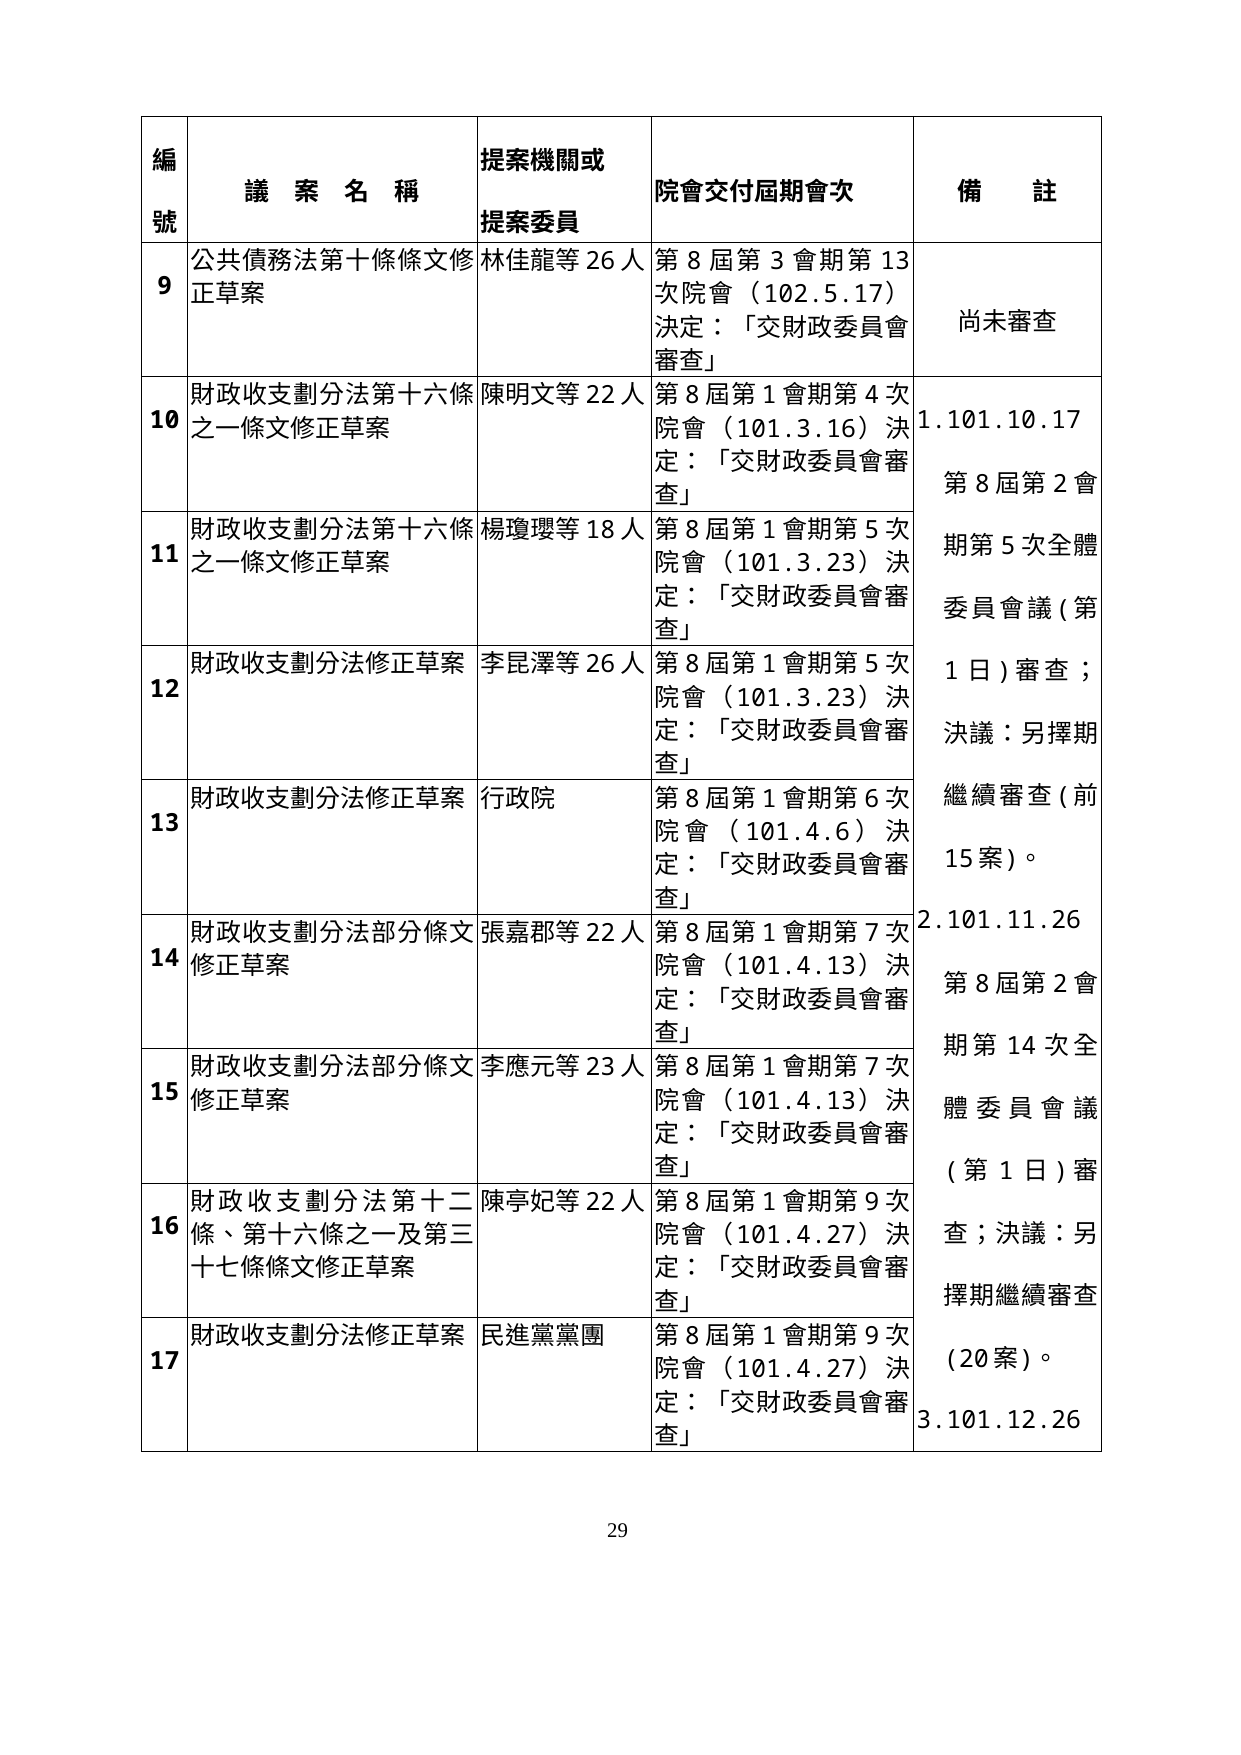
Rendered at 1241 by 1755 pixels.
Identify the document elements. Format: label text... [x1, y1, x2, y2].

table_cell 林佳龍等26人 [478, 243, 651, 376]
table_cell 12 [142, 646, 187, 779]
table_cell 公共債務法第十條條文修正草案 [188, 243, 477, 376]
table_cell 陳明文等22人 [478, 377, 651, 511]
table_cell 第8屆第1會期第7次院會（101.4.13）決定：「交財政委員會審查」 [652, 1049, 913, 1182]
table_cell 財政收支劃分法部分條文修正草案 [188, 1049, 477, 1182]
table_cell 財政收支劃分法第十六條之一條文修正草案 [188, 512, 477, 645]
table_cell 財政收支劃分法第十六條之一條文修正草案 [188, 377, 477, 511]
table_cell 李應元等23人 [478, 1049, 651, 1182]
table_header 議 案 名 稱 [188, 117, 477, 242]
table_cell 第8屆第1會期第6次院會（101.4.6）決定：「交財政委員會審查」 [652, 780, 913, 914]
table_cell 張嘉郡等22人 [478, 915, 651, 1048]
table_cell 第8屆第1會期第9次院會（101.4.27）決定：「交財政委員會審查」 [652, 1184, 913, 1317]
table_cell 楊瓊瓔等18人 [478, 512, 651, 645]
table_cell 財政收支劃分法修正草案 [188, 1318, 477, 1451]
table_cell 李昆澤等26人 [478, 646, 651, 779]
table_cell 第8屆第1會期第5次院會（101.3.23）決定：「交財政委員會審查」 [652, 646, 913, 779]
table_cell 13 [142, 780, 187, 914]
table_cell 第8屆第1會期第5次院會（101.3.23）決定：「交財政委員會審查」 [652, 512, 913, 645]
table_cell 14 [142, 915, 187, 1048]
table_cell 民進黨黨團 [478, 1318, 651, 1451]
table_cell 16 [142, 1184, 187, 1317]
table_cell 11 [142, 512, 187, 645]
table_cell 財政收支劃分法修正草案 [188, 646, 477, 779]
table_cell 第8屆第1會期第9次院會（101.4.27）決定：「交財政委員會審查」 [652, 1318, 913, 1451]
table_cell 陳亭妃等22人 [478, 1184, 651, 1317]
table_cell 9 [142, 243, 187, 376]
table_header 提案機關或 提案委員 [478, 117, 651, 242]
table_cell 行政院 [478, 780, 651, 914]
table_cell 財政收支劃分法部分條文修正草案 [188, 915, 477, 1048]
table_header 編號 [142, 117, 187, 242]
table_cell 1.101.10.17第8屆第2會期第5次全體委員會議(第1日)審查；決議：另擇期繼續審查(前15案)。 2.101.11.26第8屆第2會期第14次全體委員會議(第1日)審查；決議：另擇期繼續審查(20案)。 3.101.12.26第8屆第2會期第18次全體委員會議(第2日)繼續審查(20案)；決議：另擇期繼續審查。 4.102.1.9第8屆第2會期第20次全體委員會議繼續審查(20案)；決議：另擇期繼續審查。 5.102.5.29第8屆第3會期第13次(第1日) 全體委員會議繼續審查(20案)；決議：另擇期繼續審查。 [914, 377, 1101, 1451]
table_header 備 註 [914, 117, 1101, 242]
table_cell 財政收支劃分法第十二條、第十六條之一及第三十七條條文修正草案 [188, 1184, 477, 1317]
table_cell 17 [142, 1318, 187, 1451]
table_cell 第8屆第3會期第13次院會（102.5.17）決定：「交財政委員會審查」 [652, 243, 913, 376]
table_cell 財政收支劃分法修正草案 [188, 780, 477, 914]
table_cell 第8屆第1會期第4次院會（101.3.16）決定：「交財政委員會審查」 [652, 377, 913, 511]
table_cell 15 [142, 1049, 187, 1182]
table_cell 第8屆第1會期第7次院會（101.4.13）決定：「交財政委員會審查」 [652, 915, 913, 1048]
table_cell 尚未審查 [914, 243, 1101, 376]
table_cell 10 [142, 377, 187, 511]
table_header 院會交付屆期會次 [652, 117, 913, 242]
